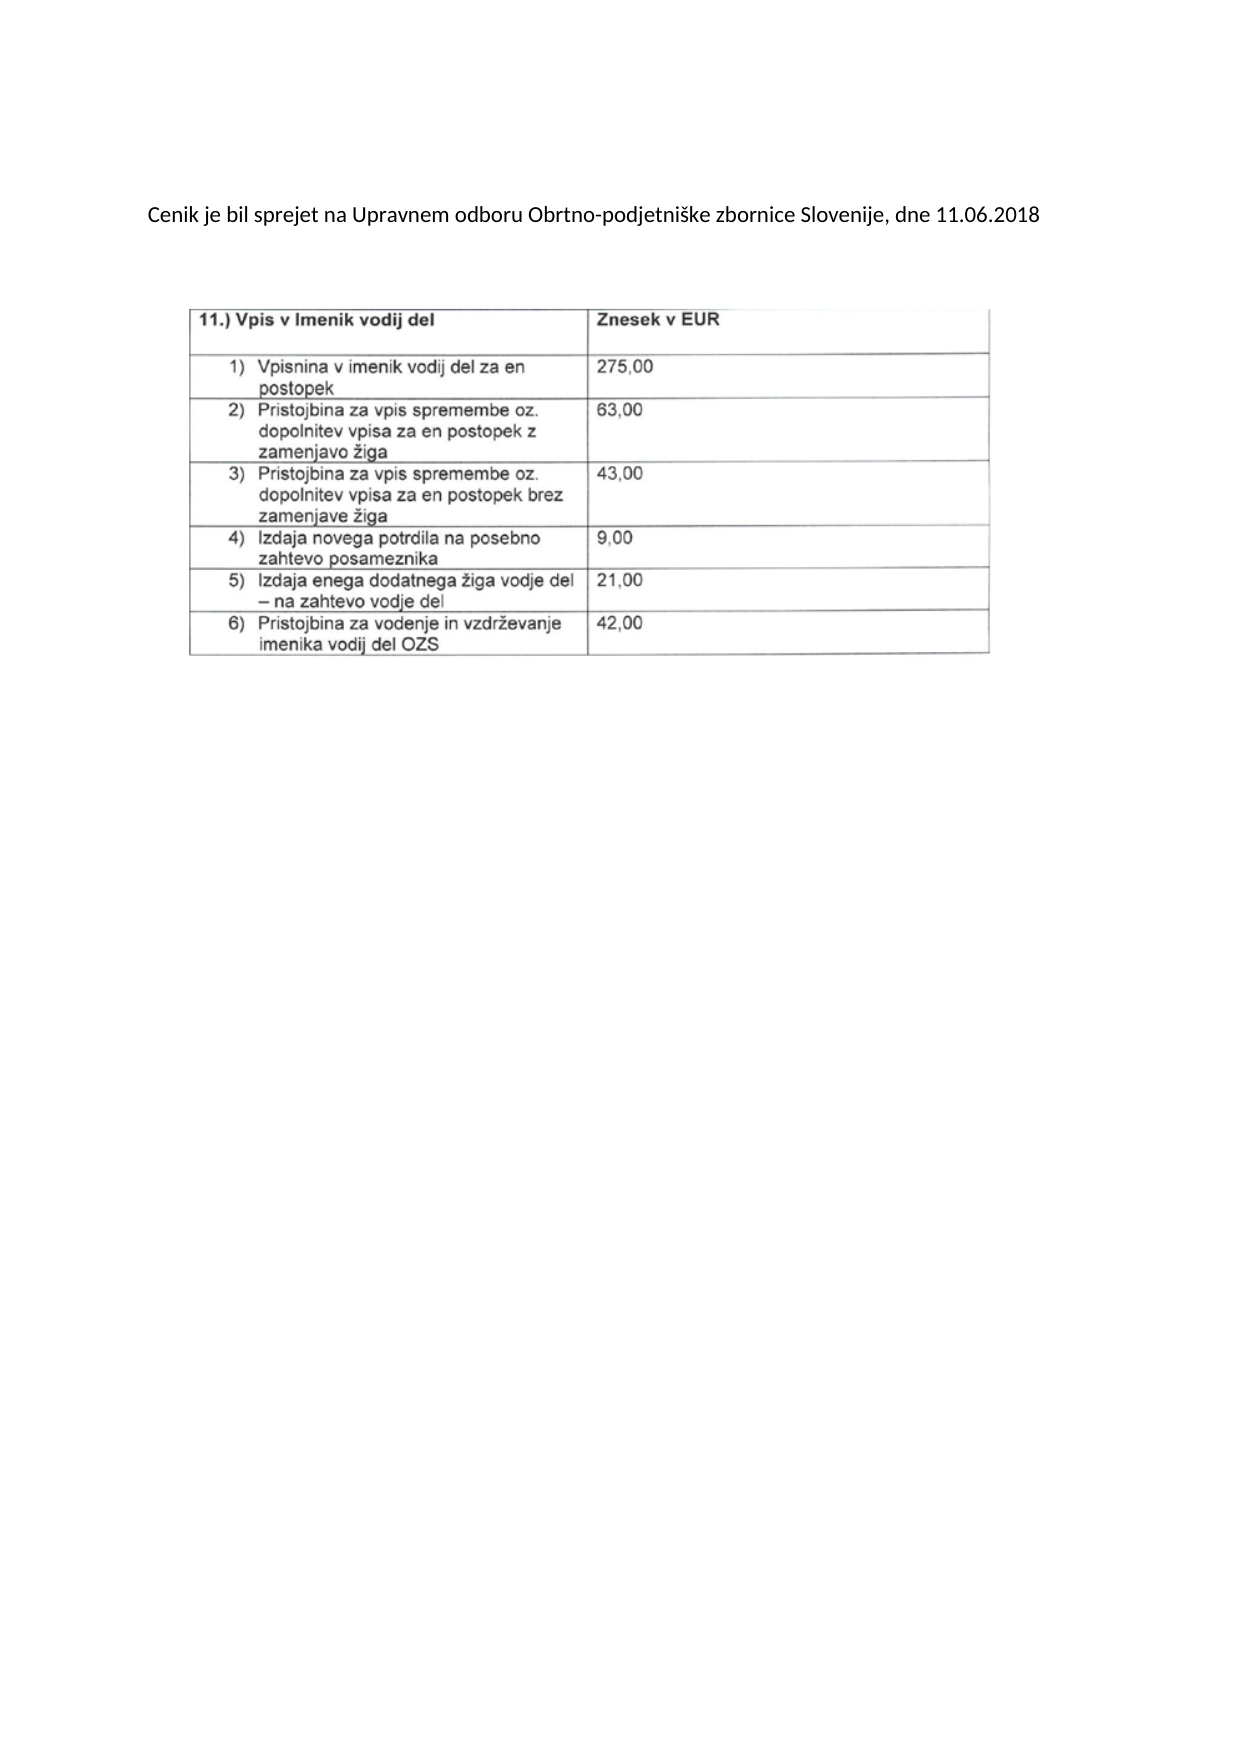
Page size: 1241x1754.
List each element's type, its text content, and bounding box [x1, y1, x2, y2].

text Cenik je bil sprejet na Upravnem odboru Obrtno-podjetniške zbornice Slovenije, dne 11.06.2018 [148, 201, 1093, 229]
